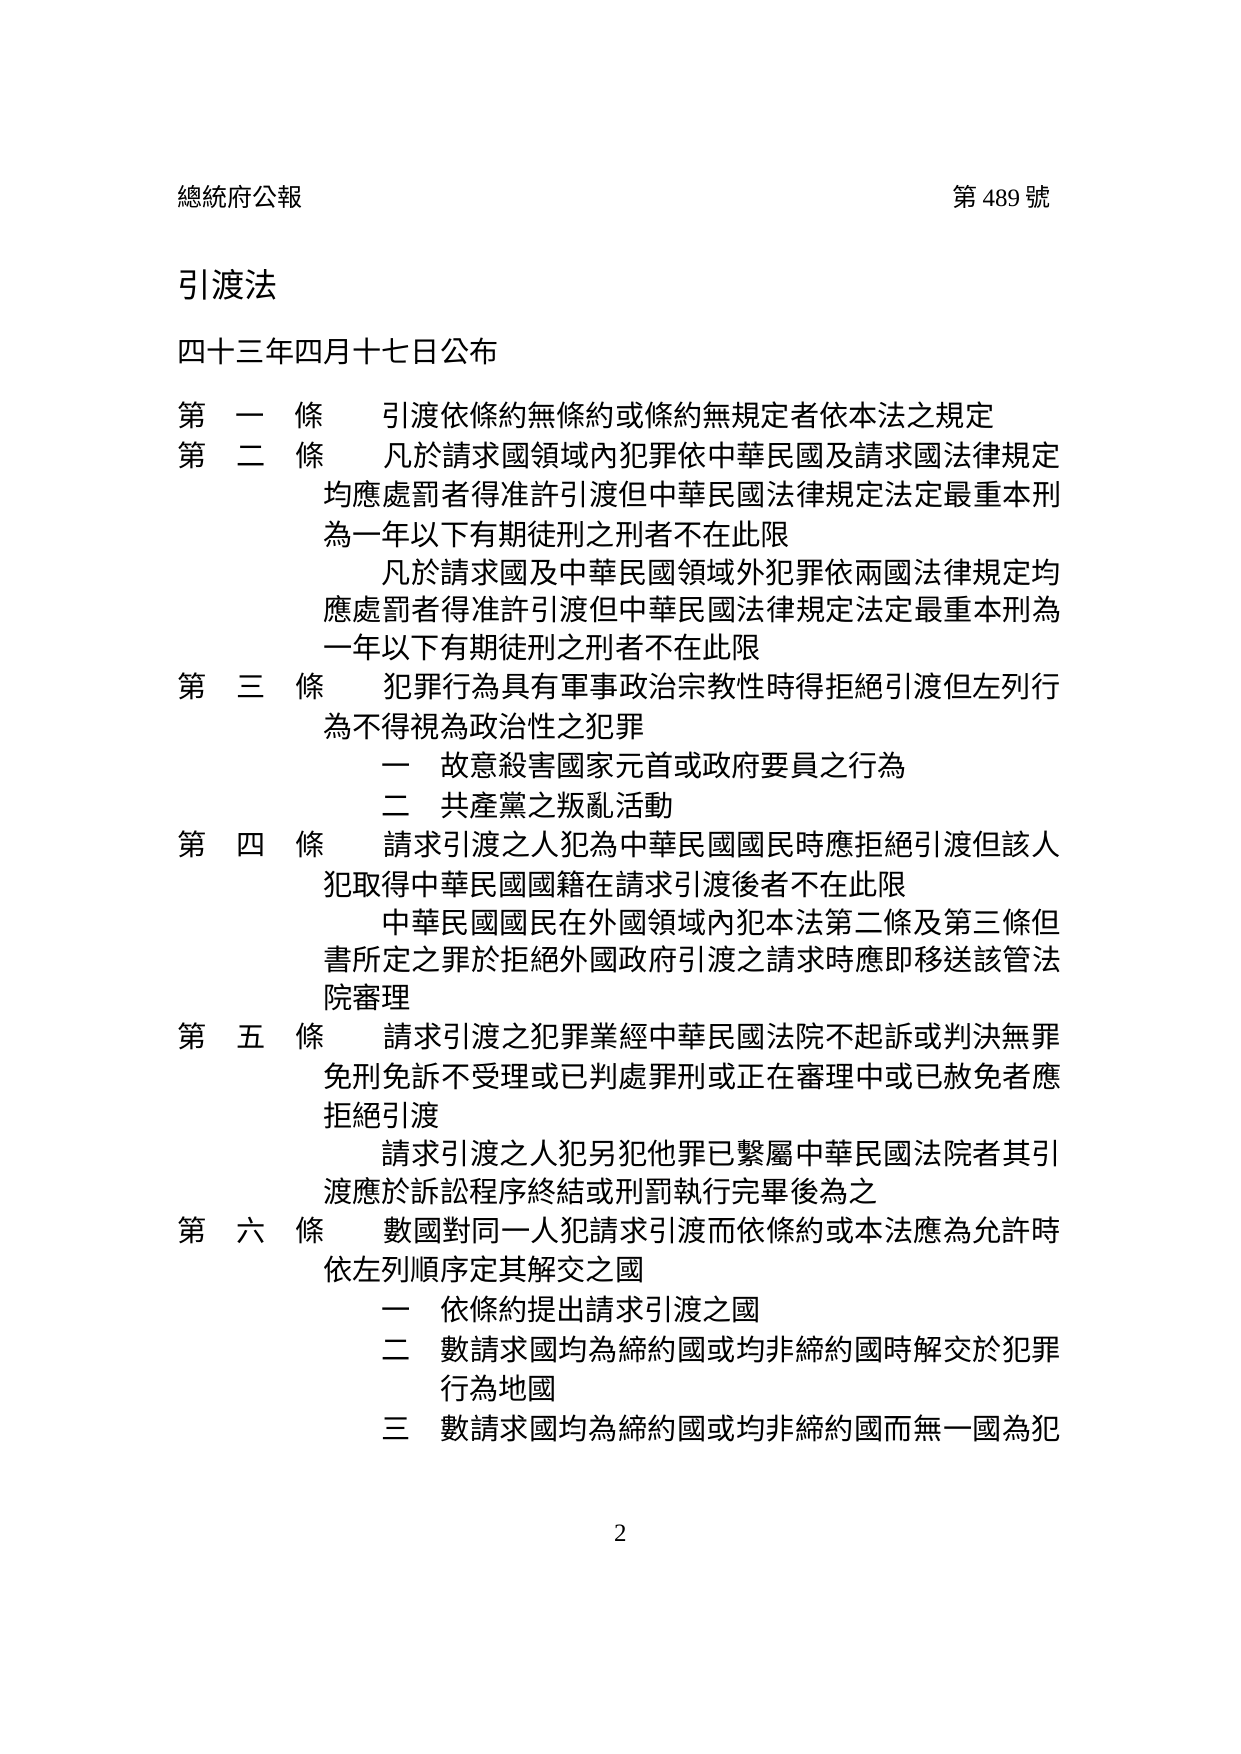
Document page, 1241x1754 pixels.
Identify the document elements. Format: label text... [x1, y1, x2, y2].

text 引渡法 [177, 266, 1063, 305]
text 第 三 條 犯罪行為具有軍事政治宗教性時得拒絕引渡但左列行為不得視為政治性之犯罪 [177, 666, 1063, 745]
text 第 四 條 請求引渡之人犯為中華民國國民時應拒絕引渡但該人犯取得中華民國國籍在請求引渡後者不在此限 [177, 824, 1063, 903]
text 凡於請求國及中華民國領域外犯罪依兩國法律規定均應處罰者得准許引渡但中華民國法律規定法定最重本刑為一年以下有期徒刑之刑者不在此限 [323, 553, 1063, 666]
text 二 共產黨之叛亂活動 [381, 784, 1063, 824]
text 二 數請求國均為締約國或均非締約國時解交於犯罪行為地國 [381, 1328, 1063, 1407]
text 第 二 條 凡於請求國領域內犯罪依中華民國及請求國法律規定均應處罰者得准許引渡但中華民國法律規定法定最重本刑為一年以下有期徒刑之刑者不在此限 [177, 434, 1063, 553]
text 四十三年四月十七日公布 [177, 330, 1063, 370]
text 一 故意殺害國家元首或政府要員之行為 [381, 745, 1063, 784]
text 第 六 條 數國對同一人犯請求引渡而依條約或本法應為允許時依左列順序定其解交之國 [177, 1209, 1063, 1289]
text 第 五 條 請求引渡之犯罪業經中華民國法院不起訴或判決無罪免刑免訴不受理或已判處罪刑或正在審理中或已赦免者應拒絕引渡 [177, 1016, 1063, 1134]
text 中華民國國民在外國領域內犯本法第二條及第三條但書所定之罪於拒絕外國政府引渡之請求時應即移送該管法院審理 [323, 903, 1063, 1016]
text 第 一 條 引渡依條約無條約或條約無規定者依本法之規定 [177, 395, 1063, 434]
text 請求引渡之人犯另犯他罪已繫屬中華民國法院者其引渡應於訴訟程序終結或刑罰執行完畢後為之 [323, 1134, 1063, 1209]
text 三 數請求國均為締約國或均非締約國而無一國為犯 [381, 1407, 1063, 1447]
text 一 依條約提出請求引渡之國 [381, 1289, 1063, 1328]
